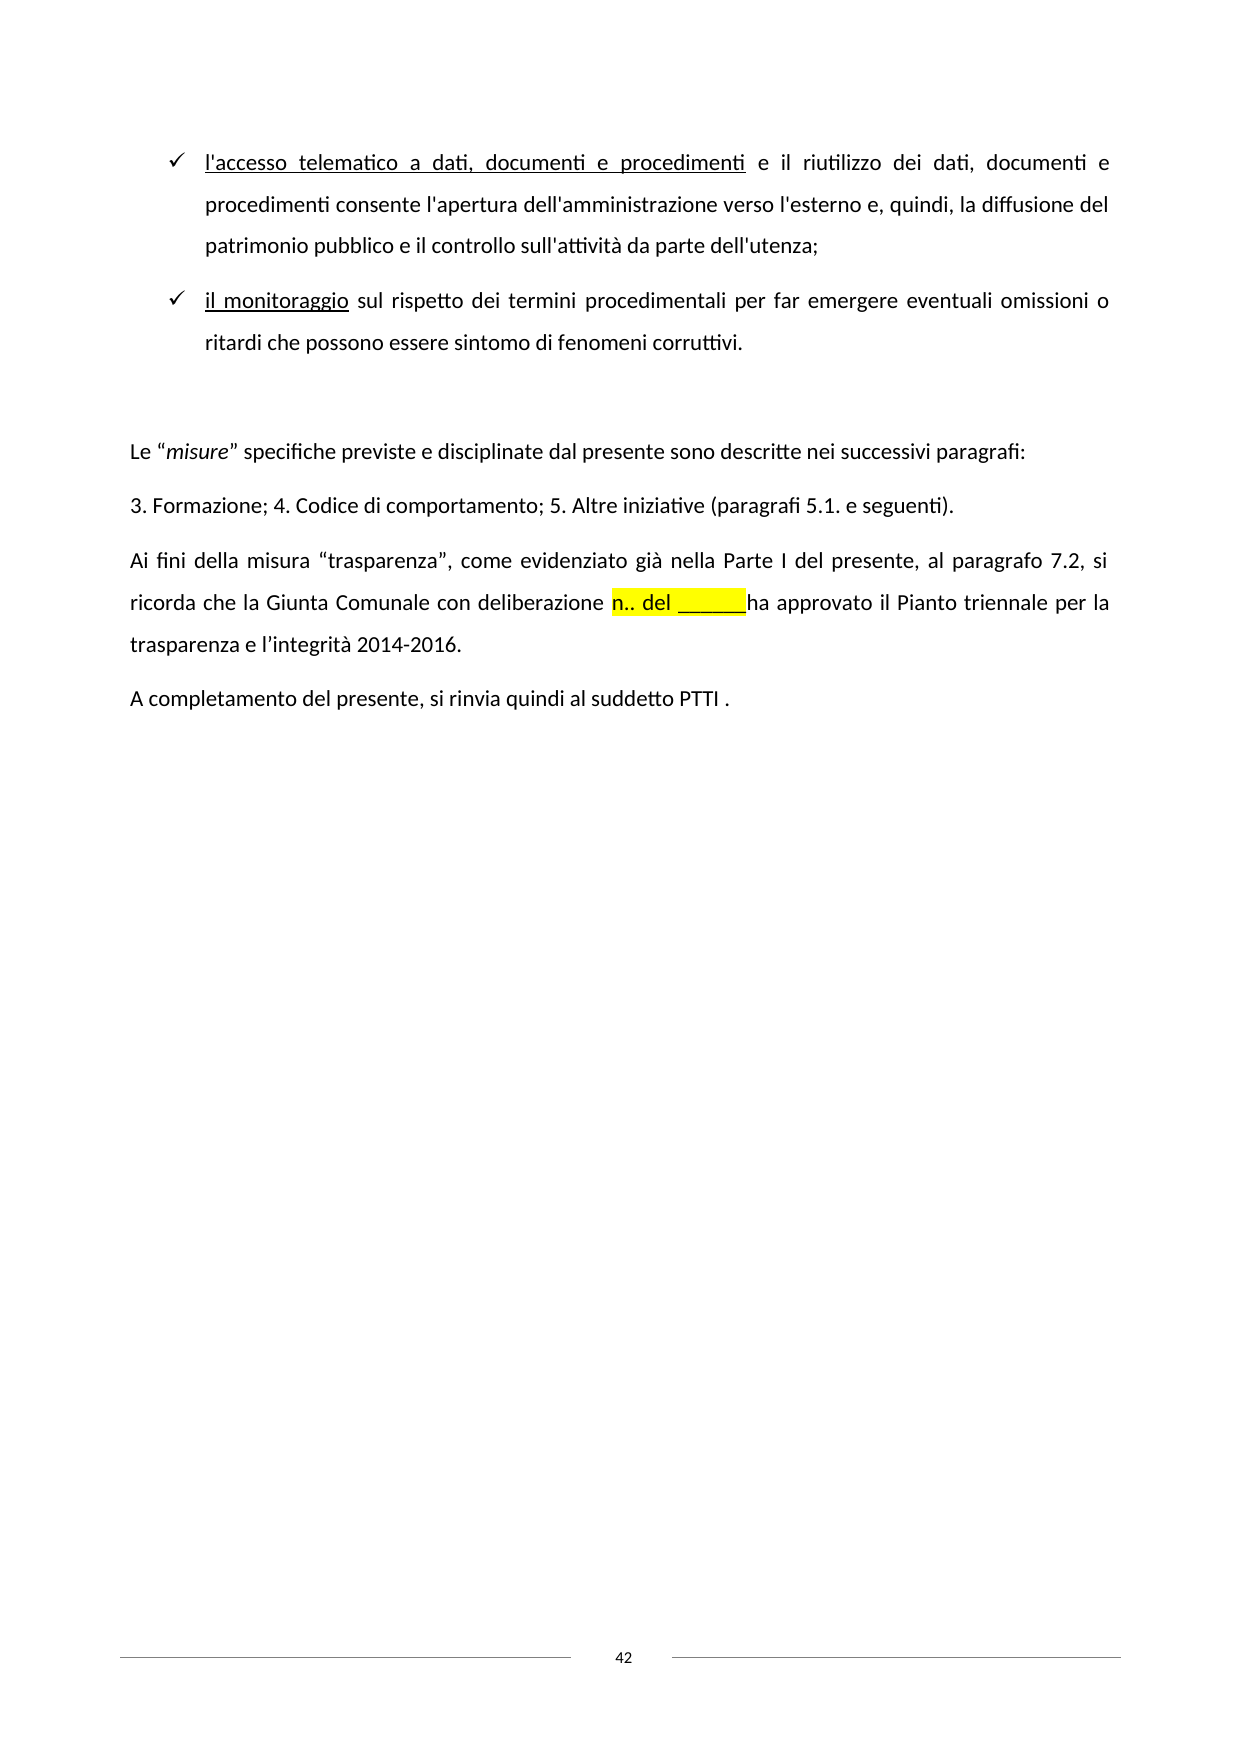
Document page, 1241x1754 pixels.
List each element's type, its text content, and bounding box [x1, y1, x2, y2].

text A completamento del presente, si rinvia quindi al suddetto PTTI . [130, 684, 1110, 712]
list il monitoraggio sul rispetto dei termini procedimentali per far emergere eventuali omissioni o ritardi che possono essere sintomo di fenomeni corruttivi. [167, 286, 1110, 356]
text 3. Formazione; 4. Codice di comportamento; 5. Altre iniziative (paragrafi 5.1. e seguenti). [130, 492, 1110, 519]
text Le “misure” specifiche previste e disciplinate dal presente sono descritte nei successivi paragrafi: [130, 437, 1110, 465]
text Ai fini della misura “trasparenza”, come evidenziato già nella Parte I del presente, al paragrafo 7.2, si ricorda che la Giunta Comunale con deliberazione n.. del ______ha approvato il Pianto triennale per la trasparenza e l’integrità 2014-2016. [130, 546, 1110, 658]
list l'accesso telematico a dati, documenti e procedimenti e il riutilizzo dei dati, documenti e procedimenti consente l'apertura dell'amministrazione verso l'esterno e, quindi, la diffusione del patrimonio pubblico e il controllo sull'attività da parte dell'utenza; [167, 148, 1110, 260]
